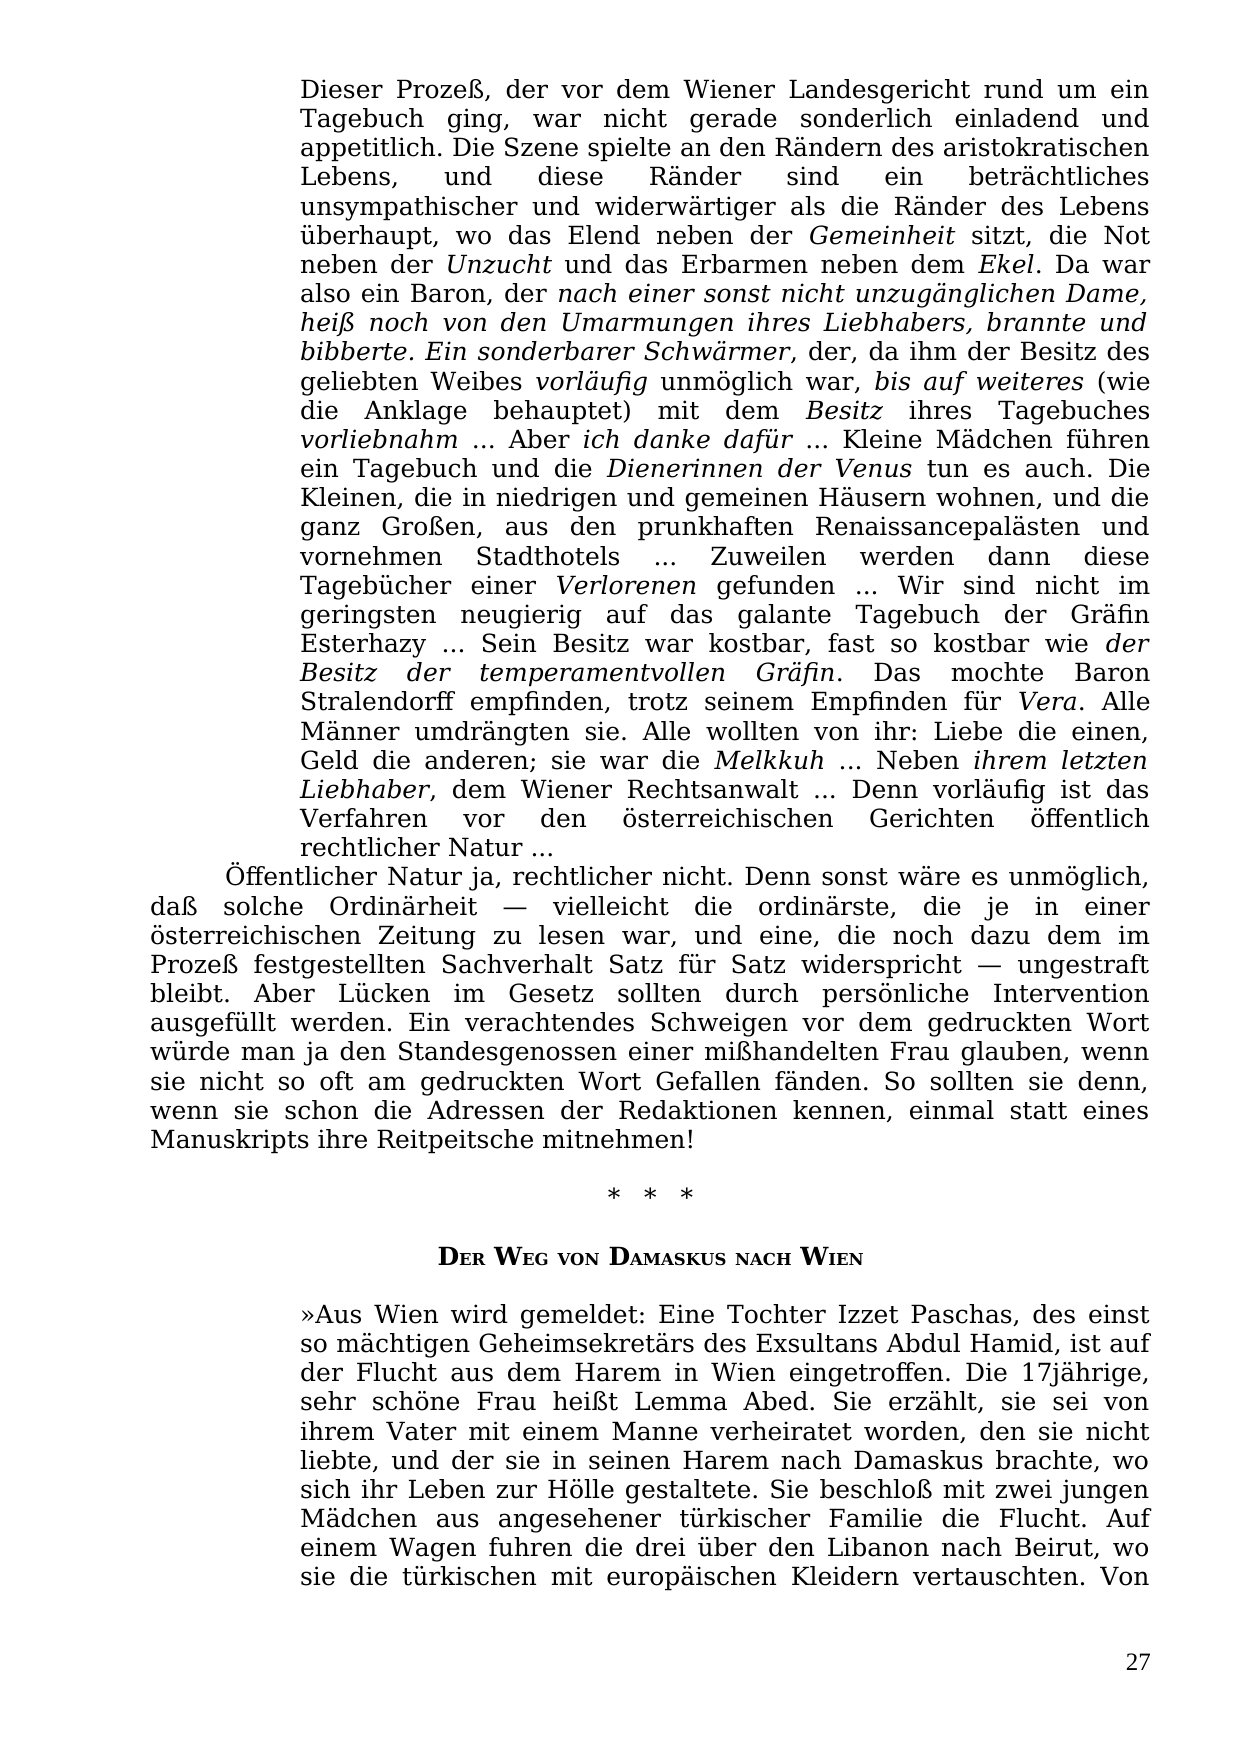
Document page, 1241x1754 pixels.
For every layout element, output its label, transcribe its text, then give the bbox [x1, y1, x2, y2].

text »Aus Wien wird gemeldet: Eine Tochter Izzet Paschas, des einst so mächtigen Geheimsekretärs des Exsultans Abdul Hamid, ist auf der Flucht aus dem Harem in Wien eingetroffen. Die 17jährige, sehr schöne Frau heißt Lemma Abed. Sie erzählt, sie sei von ihrem Vater mit einem Manne verheiratet worden, den sie nicht liebte, und der sie in seinen Harem nach Damaskus brachte, wo sich ihr Leben zur Hölle gestaltete. Sie beschloß mit zwei jungen Mädchen aus angesehener türkischer Familie die Flucht. Auf einem Wagen fuhren die drei über den Libanon nach Beirut, wo sie die türkischen mit europäischen Kleidern vertauschten. Von [300, 1300, 1151, 1592]
text Dieser Prozeß, der vor dem Wiener Landesgericht rund um ein Tagebuch ging, war nicht gerade sonderlich einladend und appetitlich. Die Szene spielte an den Rändern des aristokratischen Lebens, und diese Ränder sind ein beträchtliches unsympathischer und widerwärtiger als die Ränder des Lebens überhaupt, wo das Elend neben der Gemeinheit sitzt, die Not neben der Unzucht und das Erbarmen neben dem Ekel. Da war also ein Baron, der nach einer sonst nicht unzugänglichen Dame, heiß noch von den Umarmungen ihres Liebhabers, brannte und bibberte. Ein sonderbarer Schwärmer, der, da ihm der Besitz des geliebten Weibes vorläufig unmöglich war, bis auf weiteres (wie die Anklage behauptet) mit dem Besitz ihres Tagebuches vorliebnahm ... Aber ich danke dafür ... Kleine Mädchen führen ein Tagebuch und die Dienerinnen der Venus tun es auch. Die Kleinen, die in niedrigen und gemeinen Häusern wohnen, und die ganz Großen, aus den prunkhaften Renaissancepalästen und vornehmen Stadthotels ... Zuweilen werden dann diese Tagebücher einer Verlorenen gefunden ... Wir sind nicht im geringsten neugierig auf das galante Tagebuch der Gräfin Esterhazy ... Sein Besitz war kostbar, fast so kostbar wie der Besitz der temperamentvollen Gräfin. Das mochte Baron Stralendorff empfinden, trotz seinem Empfinden für Vera. Alle Männer umdrängten sie. Alle wollten von ihr: Liebe die einen, Geld die anderen; sie war die Melkkuh ... Neben ihrem letzten Liebhaber, dem Wiener Rechtsanwalt ... Denn vorläufig ist das Verfahren vor den österreichischen Gerichten öffentlich rechtlicher Natur ... [300, 75, 1151, 862]
text Der Weg von Damaskus nach Wien [150, 1212, 1151, 1271]
text Öffentlicher Natur ja, rechtlicher nicht. Denn sonst wäre es unmöglich, daß solche Ordinärheit — vielleicht die ordinärste, die je in einer österreichischen Zeitung zu lesen war, und eine, die noch dazu dem im Prozeß festgestellten Sachverhalt Satz für Satz widerspricht — ungestraft bleibt. Aber Lücken im Gesetz sollten durch persönliche Intervention ausgefüllt werden. Ein verachtendes Schweigen vor dem gedruckten Wort würde man ja den Standesgenossen einer mißhandelten Frau glauben, wenn sie nicht so oft am gedruckten Wort Gefallen fänden. So sollten sie denn, wenn sie schon die Adressen der Redaktionen kennen, einmal statt eines Manuskripts ihre Reitpeitsche mitnehmen! [150, 862, 1151, 1154]
text * * * [150, 1183, 1151, 1212]
